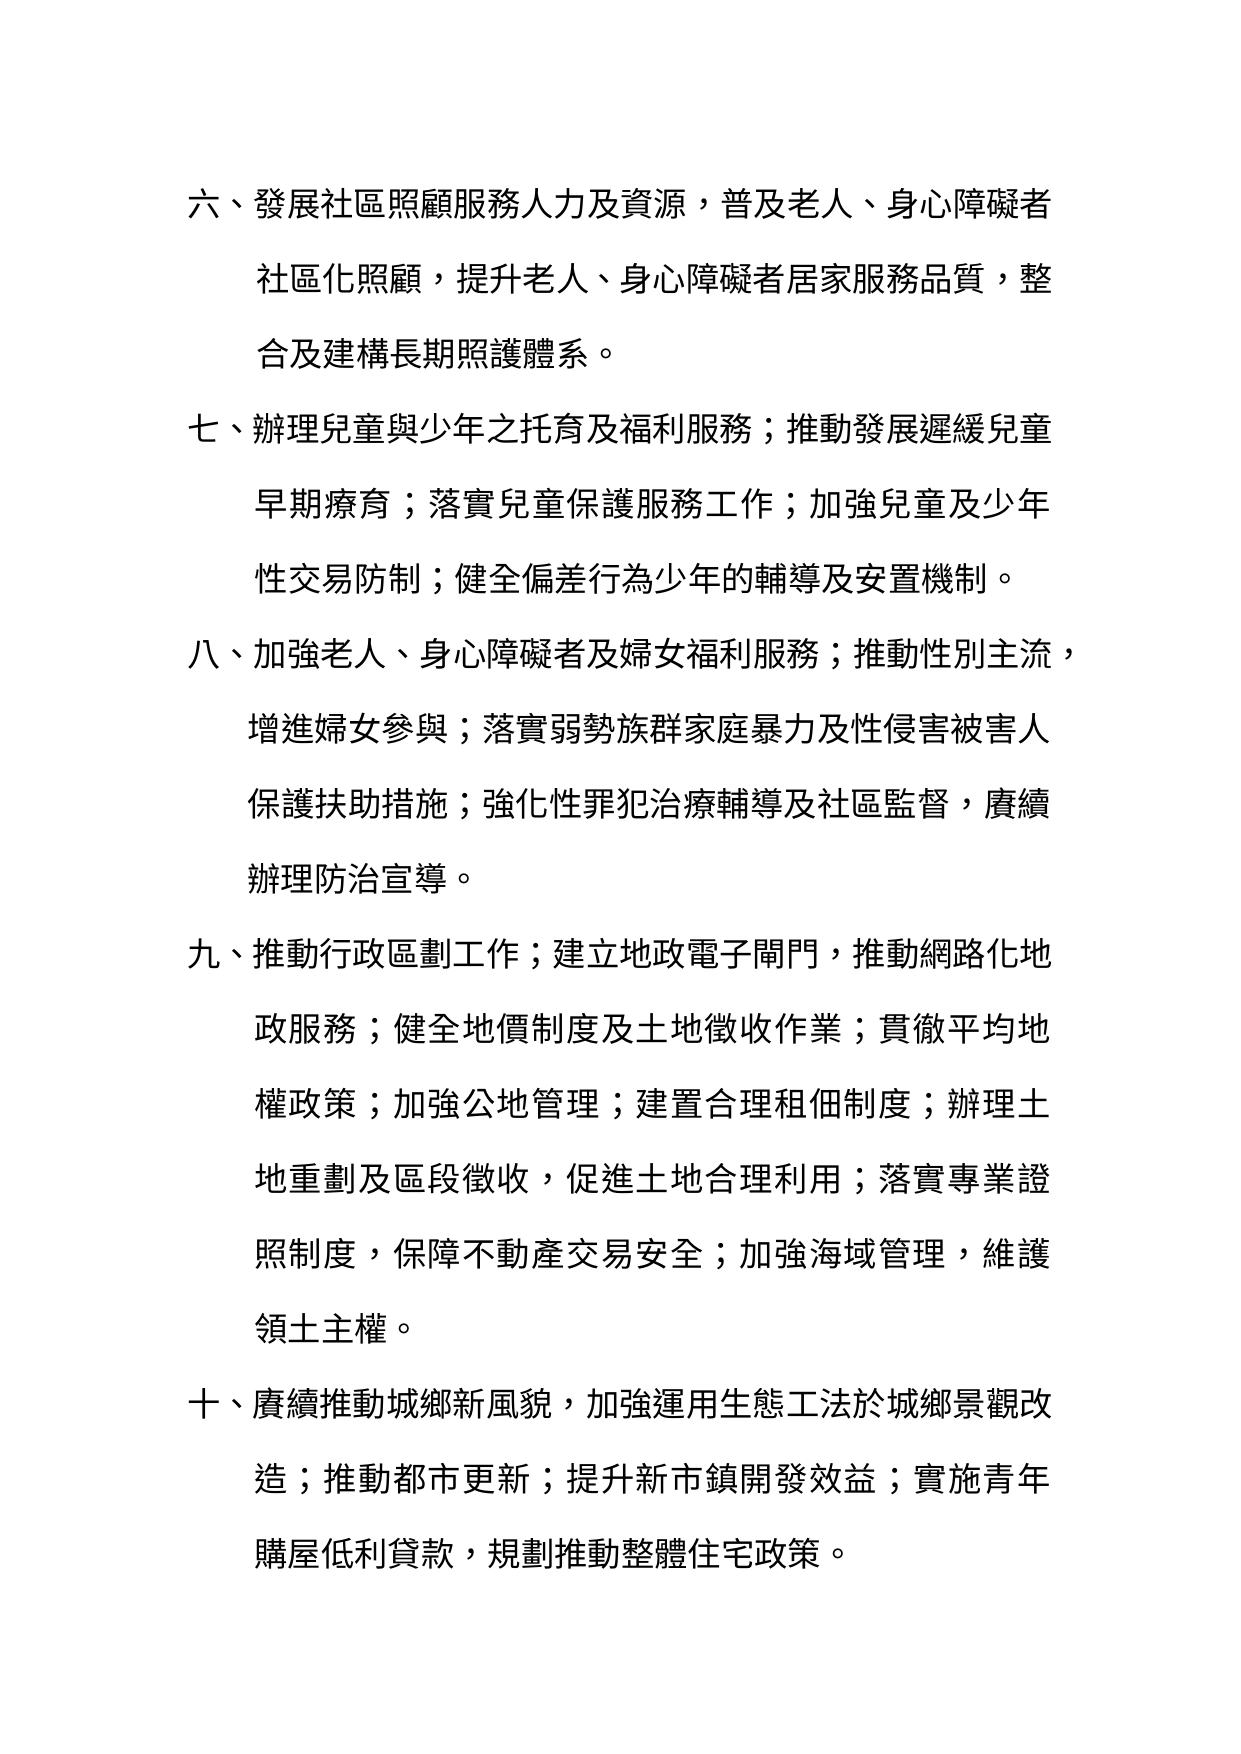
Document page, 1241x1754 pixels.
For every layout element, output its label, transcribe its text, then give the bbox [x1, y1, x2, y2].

text 十、賡續推動城鄉新風貌，加強運用生態工法於城鄉景觀改造；推動都市更新；提升新市鎮開發效益；實施青年購屋低利貸款，規劃推動整體住宅政策。 [187, 1364, 1053, 1589]
text 六、發展社區照顧服務人力及資源，普及老人、身心障礙者社區化照顧，提升老人、身心障礙者居家服務品質，整合及建構長期照護體系。 [187, 164, 1053, 389]
text 九、推動行政區劃工作；建立地政電子閘門，推動網路化地政服務；健全地價制度及土地徵收作業；貫徹平均地權政策；加強公地管理；建置合理租佃制度；辦理土地重劃及區段徵收，促進土地合理利用；落實專業證照制度，保障不動產交易安全；加強海域管理，維護領土主權。 [187, 914, 1053, 1364]
text 七、辦理兒童與少年之托育及福利服務；推動發展遲緩兒童早期療育；落實兒童保護服務工作；加強兒童及少年性交易防制；健全偏差行為少年的輔導及安置機制。 [187, 389, 1053, 614]
text 八、加強老人、身心障礙者及婦女福利服務；推動性別主流，增進婦女參與；落實弱勢族群家庭暴力及性侵害被害人保護扶助措施；強化性罪犯治療輔導及社區監督，賡續辦理防治宣導。 [187, 614, 1053, 914]
